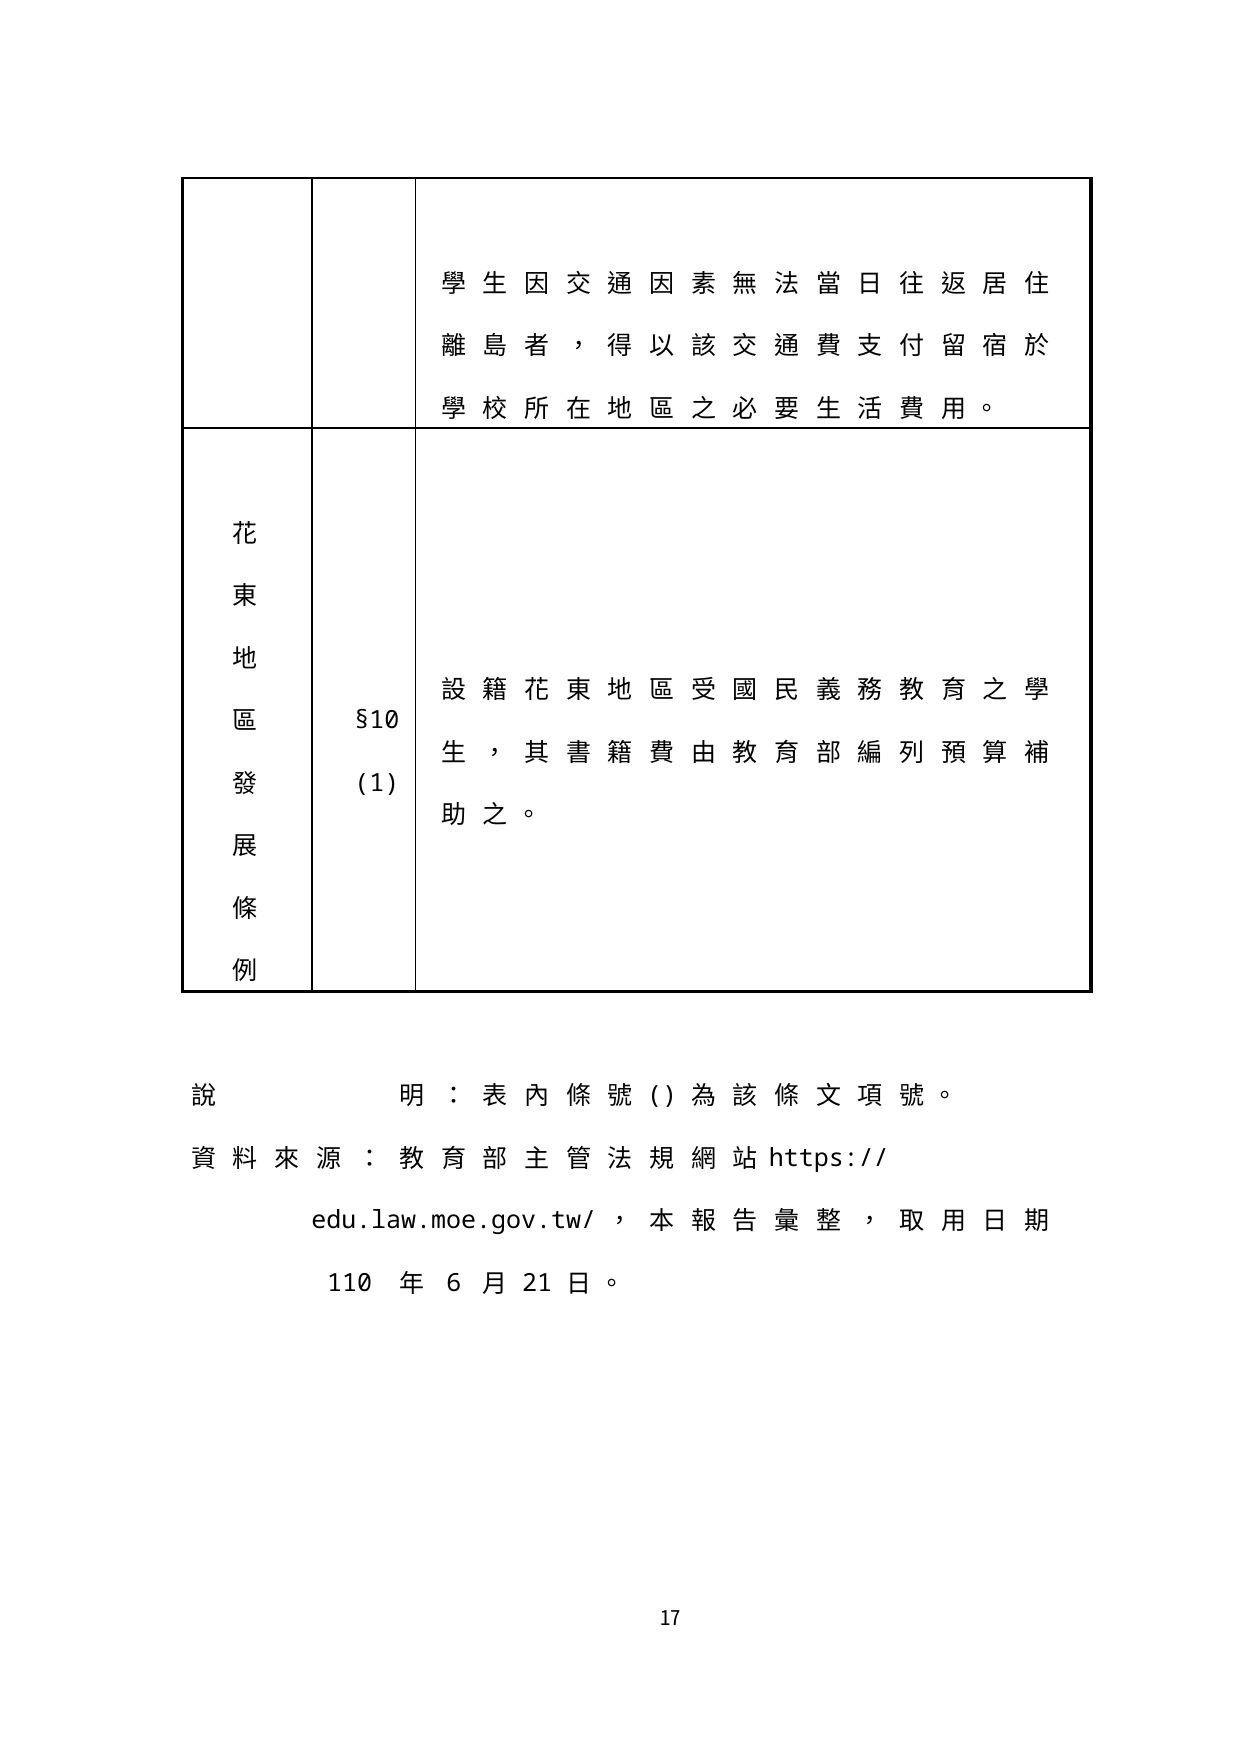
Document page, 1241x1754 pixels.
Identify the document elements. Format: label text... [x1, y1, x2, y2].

table_cell 設籍花東地區受國民義務教育之學生，其書籍費由教育部編列預算補助之。 [416, 429, 1089, 990]
table_cell §10(1) [313, 429, 415, 990]
table_cell [313, 179, 415, 427]
table_cell 花東地區發展條例 [184, 429, 311, 990]
text 資料來源：教育部主管法規網站https://edu.law.moe.gov.tw/，本報告彙整，取用日期110年6月21日。 [169, 1115, 1058, 1302]
table_cell 學生因交通因素無法當日往返居住離島者，得以該交通費支付留宿於學校所在地區之必要生活費用。 [416, 179, 1089, 427]
text 說 明：表內條號()為該條文項號。 [169, 1052, 1058, 1115]
table_cell [184, 179, 311, 427]
